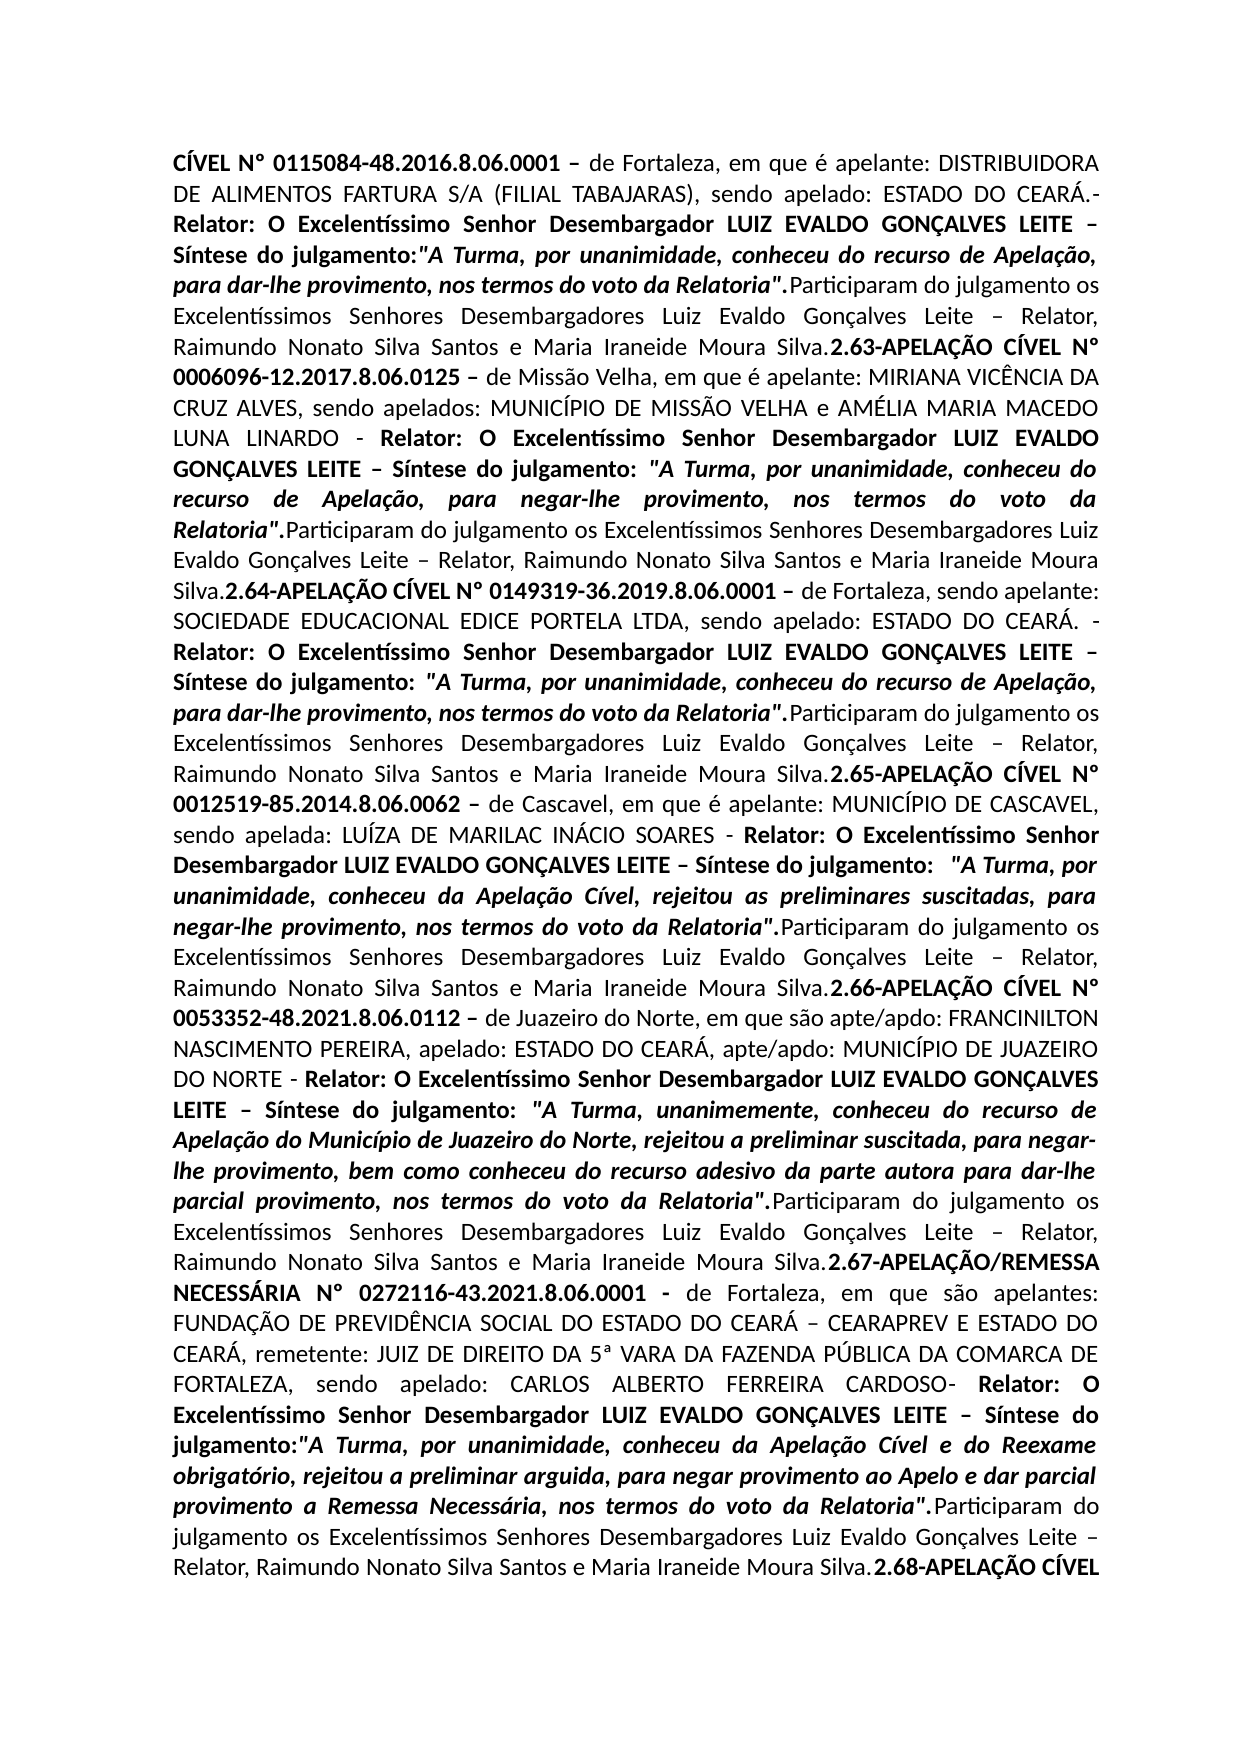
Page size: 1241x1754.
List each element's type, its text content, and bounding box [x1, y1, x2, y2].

text CÍVEL Nº 0115084-48.2016.8.06.0001 – de Fortaleza, em que é apelante: DISTRIBUIDORA DE ALIMENTOS FARTURA S/A (FILIAL TABAJARAS), sendo apelado: ESTADO DO CEARÁ.- Relator: O Excelentíssimo Senhor Desembargador LUIZ EVALDO GONÇALVES LEITE – Síntese do julgamento:"A Turma, por unanimidade, conheceu do recurso de Apelação, para dar-lhe provimento, nos termos do voto da Relatoria".Participaram do julgamento os Excelentíssimos Senhores Desembargadores Luiz Evaldo Gonçalves Leite – Relator, Raimundo Nonato Silva Santos e Maria Iraneide Moura Silva.2.63-APELAÇÃO CÍVEL Nº 0006096-12.2017.8.06.0125 – de Missão Velha, em que é apelante: MIRIANA VICÊNCIA DA CRUZ ALVES, sendo apelados: MUNICÍPIO DE MISSÃO VELHA e AMÉLIA MARIA MACEDO LUNA LINARDO - Relator: O Excelentíssimo Senhor Desembargador LUIZ EVALDO GONÇALVES LEITE – Síntese do julgamento: "A Turma, por unanimidade, conheceu do recurso de Apelação, para negar-lhe provimento, nos termos do voto da Relatoria".Participaram do julgamento os Excelentíssimos Senhores Desembargadores Luiz Evaldo Gonçalves Leite – Relator, Raimundo Nonato Silva Santos e Maria Iraneide Moura Silva.2.64-APELAÇÃO CÍVEL Nº 0149319-36.2019.8.06.0001 – de Fortaleza, sendo apelante: SOCIEDADE EDUCACIONAL EDICE PORTELA LTDA, sendo apelado: ESTADO DO CEARÁ. - Relator: O Excelentíssimo Senhor Desembargador LUIZ EVALDO GONÇALVES LEITE – Síntese do julgamento: "A Turma, por unanimidade, conheceu do recurso de Apelação, para dar-lhe provimento, nos termos do voto da Relatoria".Participaram do julgamento os Excelentíssimos Senhores Desembargadores Luiz Evaldo Gonçalves Leite – Relator, Raimundo Nonato Silva Santos e Maria Iraneide Moura Silva.2.65-APELAÇÃO CÍVEL Nº 0012519-85.2014.8.06.0062 – de Cascavel, em que é apelante: MUNICÍPIO DE CASCAVEL, sendo apelada: LUÍZA DE MARILAC INÁCIO SOARES - Relator: O Excelentíssimo Senhor Desembargador LUIZ EVALDO GONÇALVES LEITE – Síntese do julgamento: "A Turma, por unanimidade, conheceu da Apelação Cível, rejeitou as preliminares suscitadas, para negar-lhe provimento, nos termos do voto da Relatoria".Participaram do julgamento os Excelentíssimos Senhores Desembargadores Luiz Evaldo Gonçalves Leite – Relator, Raimundo Nonato Silva Santos e Maria Iraneide Moura Silva.2.66-APELAÇÃO CÍVEL Nº 0053352-48.2021.8.06.0112 – de Juazeiro do Norte, em que são apte/apdo: FRANCINILTON NASCIMENTO PEREIRA, apelado: ESTADO DO CEARÁ, apte/apdo: MUNICÍPIO DE JUAZEIRO DO NORTE - Relator: O Excelentíssimo Senhor Desembargador LUIZ EVALDO GONÇALVES LEITE – Síntese do julgamento: "A Turma, unanimemente, conheceu do recurso de Apelação do Município de Juazeiro do Norte, rejeitou a preliminar suscitada, para negar-lhe provimento, bem como conheceu do recurso adesivo da parte autora para dar-lhe parcial provimento, nos termos do voto da Relatoria".Participaram do julgamento os Excelentíssimos Senhores Desembargadores Luiz Evaldo Gonçalves Leite – Relator, Raimundo Nonato Silva Santos e Maria Iraneide Moura Silva.2.67-APELAÇÃO/REMESSA NECESSÁRIA Nº 0272116-43.2021.8.06.0001 - de Fortaleza, em que são apelantes: FUNDAÇÃO DE PREVIDÊNCIA SOCIAL DO ESTADO DO CEARÁ – CEARAPREV E ESTADO DO CEARÁ, remetente: JUIZ DE DIREITO DA 5ª VARA DA FAZENDA PÚBLICA DA COMARCA DE FORTALEZA, sendo apelado: CARLOS ALBERTO FERREIRA CARDOSO- Relator: O Excelentíssimo Senhor Desembargador LUIZ EVALDO GONÇALVES LEITE – Síntese do julgamento:"A Turma, por unanimidade, conheceu da Apelação Cível e do Reexame obrigatório, rejeitou a preliminar arguida, para negar provimento ao Apelo e dar parcial provimento a Remessa Necessária, nos termos do voto da Relatoria".Participaram do julgamento os Excelentíssimos Senhores Desembargadores Luiz Evaldo Gonçalves Leite – Relator, Raimundo Nonato Silva Santos e Maria Iraneide Moura Silva.2.68-APELAÇÃO CÍVEL [173, 148, 1099, 1582]
